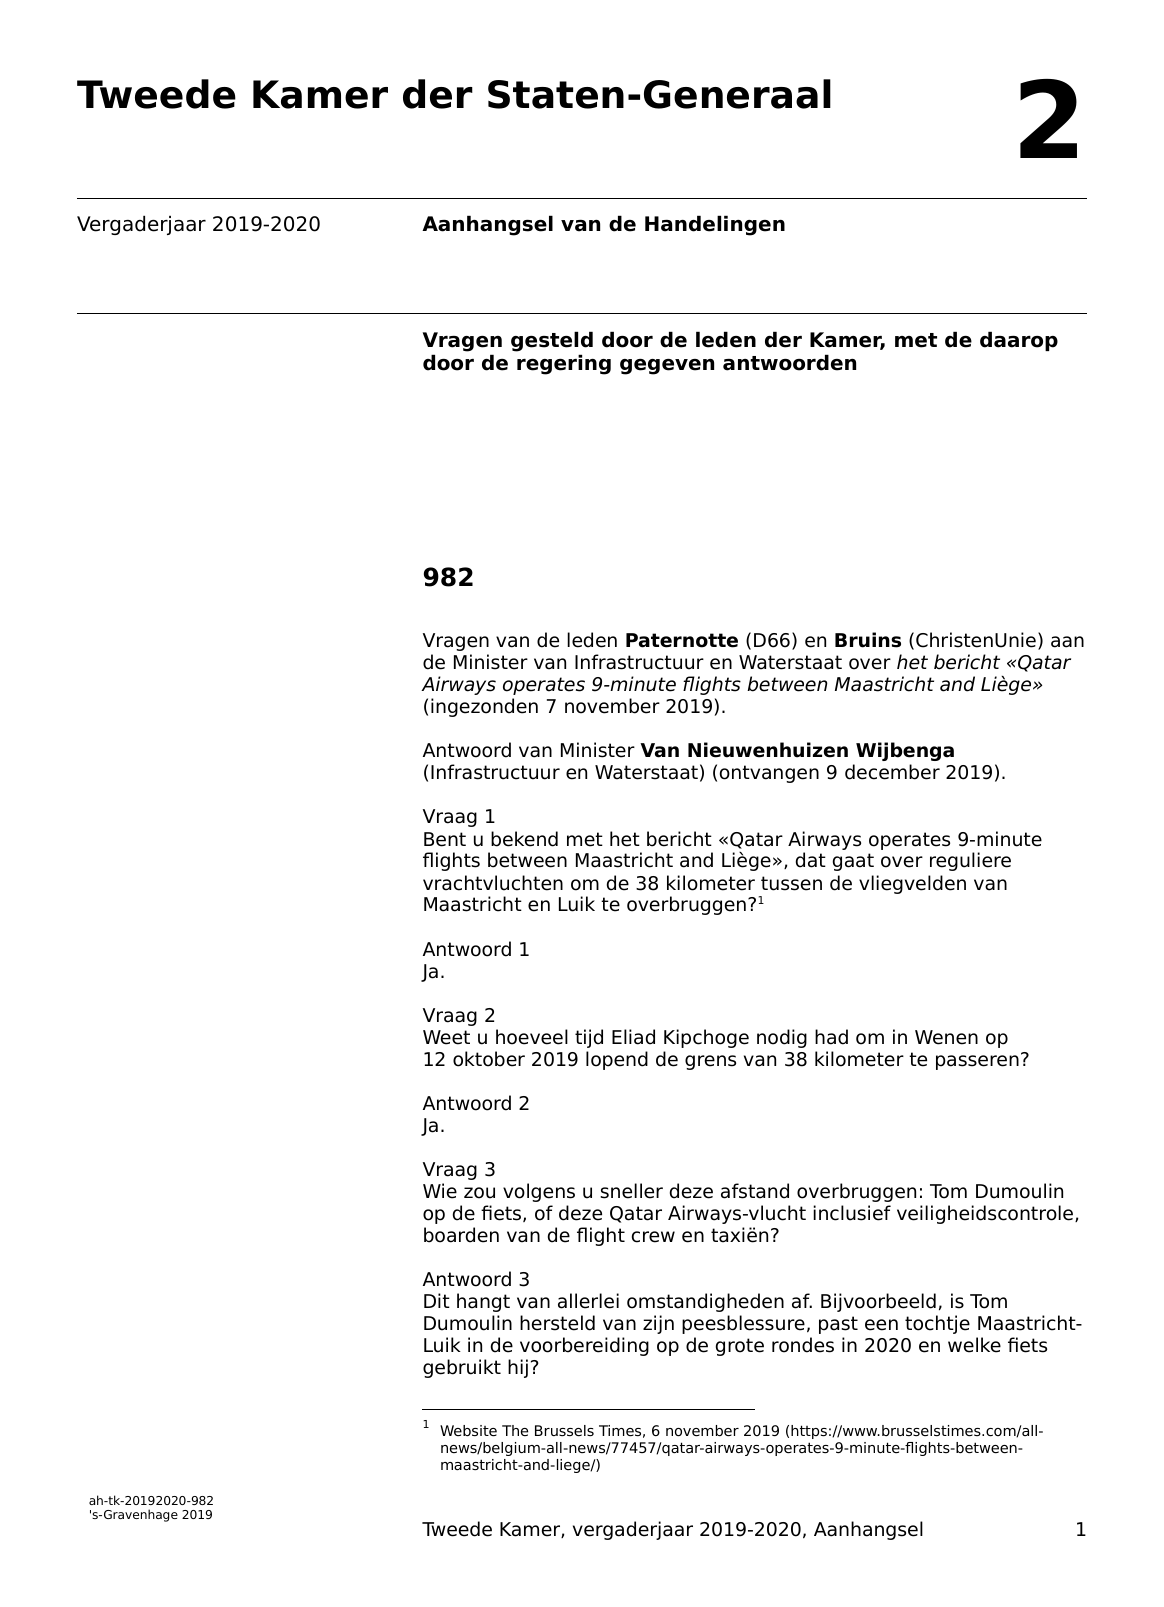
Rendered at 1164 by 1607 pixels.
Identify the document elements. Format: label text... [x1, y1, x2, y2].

table_header Tweede Kamer der Staten-Generaal [77, 59, 886, 198]
text Wie zou volgens u sneller deze afstand overbruggen: Tom Dumoulin op de fiets, of deze Qatar Airways-vlucht inclusief veiligheidscontrole, boarden van de flight crew en taxiën? [422, 1181, 1087, 1247]
text Weet u hoeveel tijd Eliad Kipchoge nodig had om in Wenen op 12 oktober 2019 lopend de grens van 38 kilometer te passeren? [422, 1027, 1087, 1071]
text ah-tk-20192020-982 [88, 1494, 323, 1508]
text Vraag 2 [422, 1005, 1087, 1027]
text Vraag 1 [422, 806, 1087, 828]
text Vragen van de leden Paternotte (D66) en Bruins (ChristenUnie) aan de Minister van Infrastructuur en Waterstaat over het bericht «Qatar Airways operates 9-minute flights between Maastricht and Liège» (ingezonden 7 november 2019). [422, 630, 1087, 718]
table_cell Vragen gesteld door de leden der Kamer, met de daarop door de regering gegeven antwoorden [422, 314, 1087, 375]
table_cell [77, 314, 422, 375]
text Website The Brussels Times, 6 november 2019 (https://www.brusselstimes.com/all-news/belgium-all-news/77457/qatar-airways-operates-9-minute-flights-between-maastricht-and-liege/) [422, 1418, 1087, 1474]
table_header 2 [886, 59, 1087, 198]
text Dit hangt van allerlei omstandigheden af. Bijvoorbeeld, is Tom Dumoulin hersteld van zijn peesblessure, past een tochtje Maastricht-Luik in de voorbereiding op de grote rondes in 2020 en welke fiets gebruikt hij? [422, 1291, 1087, 1379]
text 's-Gravenhage 2019 [88, 1508, 323, 1522]
text Bent u bekend met het bericht «Qatar Airways operates 9-minute flights between Maastricht and Liège», dat gaat over reguliere vrachtvluchten om de 38 kilometer tussen de vliegvelden van Maastricht en Luik te overbruggen? [422, 828, 1087, 916]
text 982 [422, 563, 1087, 592]
text Ja. [422, 1115, 1087, 1137]
text Antwoord 2 [422, 1093, 1087, 1115]
text Ja. [422, 961, 1087, 982]
text Antwoord 1 [422, 938, 1087, 961]
table_cell Aanhangsel van de Handelingen [422, 199, 1087, 313]
text Antwoord van Minister Van Nieuwenhuizen Wijbenga (Infrastructuur en Waterstaat) (ontvangen 9 december 2019). [422, 740, 1087, 784]
text Antwoord 3 [422, 1269, 1087, 1291]
text Vraag 3 [422, 1159, 1087, 1181]
table_cell Vergaderjaar 2019-2020 [77, 199, 422, 313]
